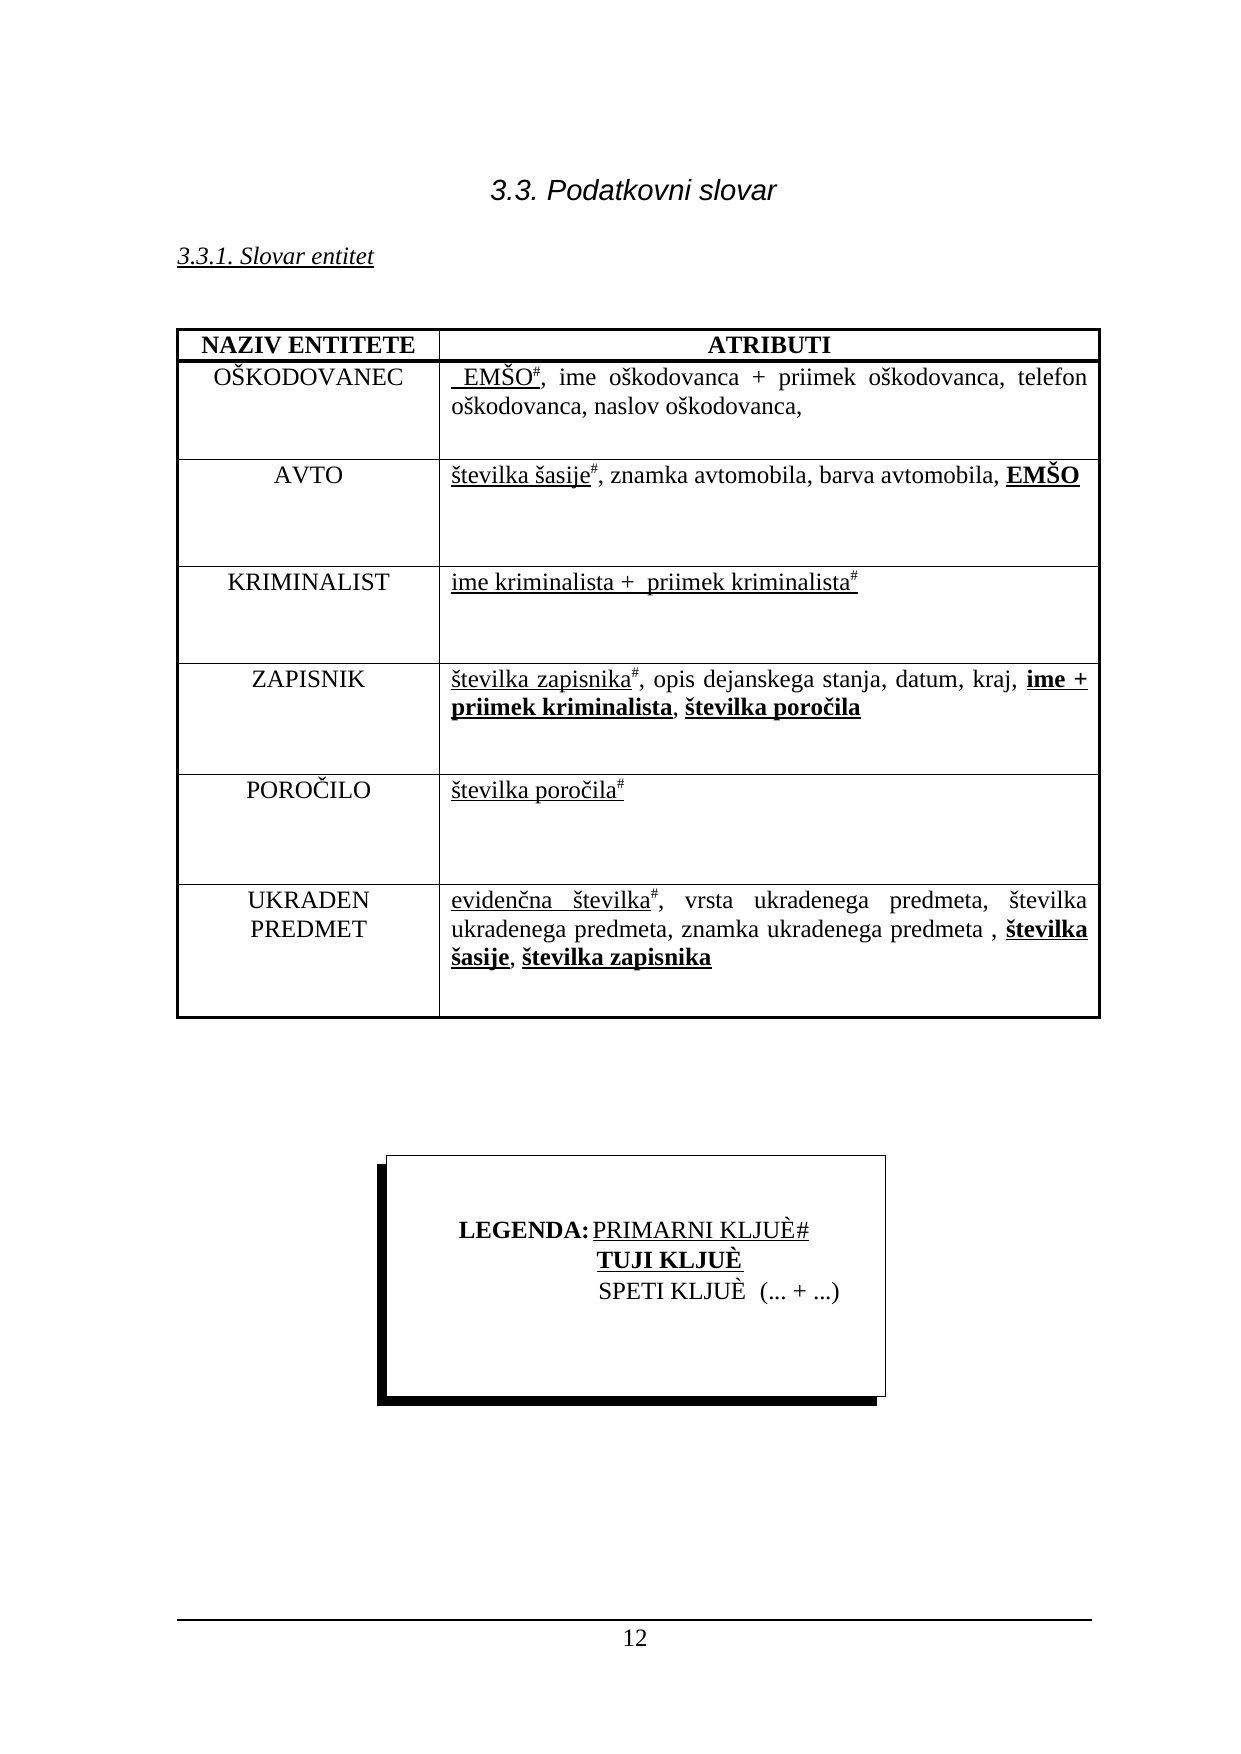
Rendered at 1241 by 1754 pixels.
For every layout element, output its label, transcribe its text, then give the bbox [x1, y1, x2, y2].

table_header ATRIBUTI [440, 331, 1098, 359]
subtitle 3.3.1. Slovar entitet [177, 241, 1092, 270]
table_cell številka poročila# [440, 775, 1098, 884]
table_cell KRIMINALIST [179, 567, 439, 663]
table_cell EMŠO#, ime oškodovanca + priimek oškodovanca, telefon oškodovanca, naslov oškodovanca, [440, 363, 1098, 459]
table_cell evidenčna številka#, vrsta ukradenega predmeta, številka ukradenega predmeta, znamka ukradenega predmeta , številka šasije, številka zapisnika [440, 885, 1098, 1016]
table_cell ZAPISNIK [179, 664, 439, 774]
table_cell številka šasije#, znamka avtomobila, barva avtomobila, EMŠO [440, 460, 1098, 566]
subtitle 3.3. Podatkovni slovar [177, 173, 1092, 206]
table_cell ime kriminalista + priimek kriminalista# [440, 567, 1098, 663]
table_cell UKRADEN PREDMET [179, 885, 439, 1016]
table_header NAZIV ENTITETE [179, 331, 439, 359]
table_cell POROČILO [179, 775, 439, 884]
table_cell številka zapisnika#, opis dejanskega stanja, datum, kraj, ime + priimek kriminalista, številka poročila [440, 664, 1098, 774]
table_cell AVTO [179, 460, 439, 566]
table_cell OŠKODOVANEC [179, 363, 439, 459]
